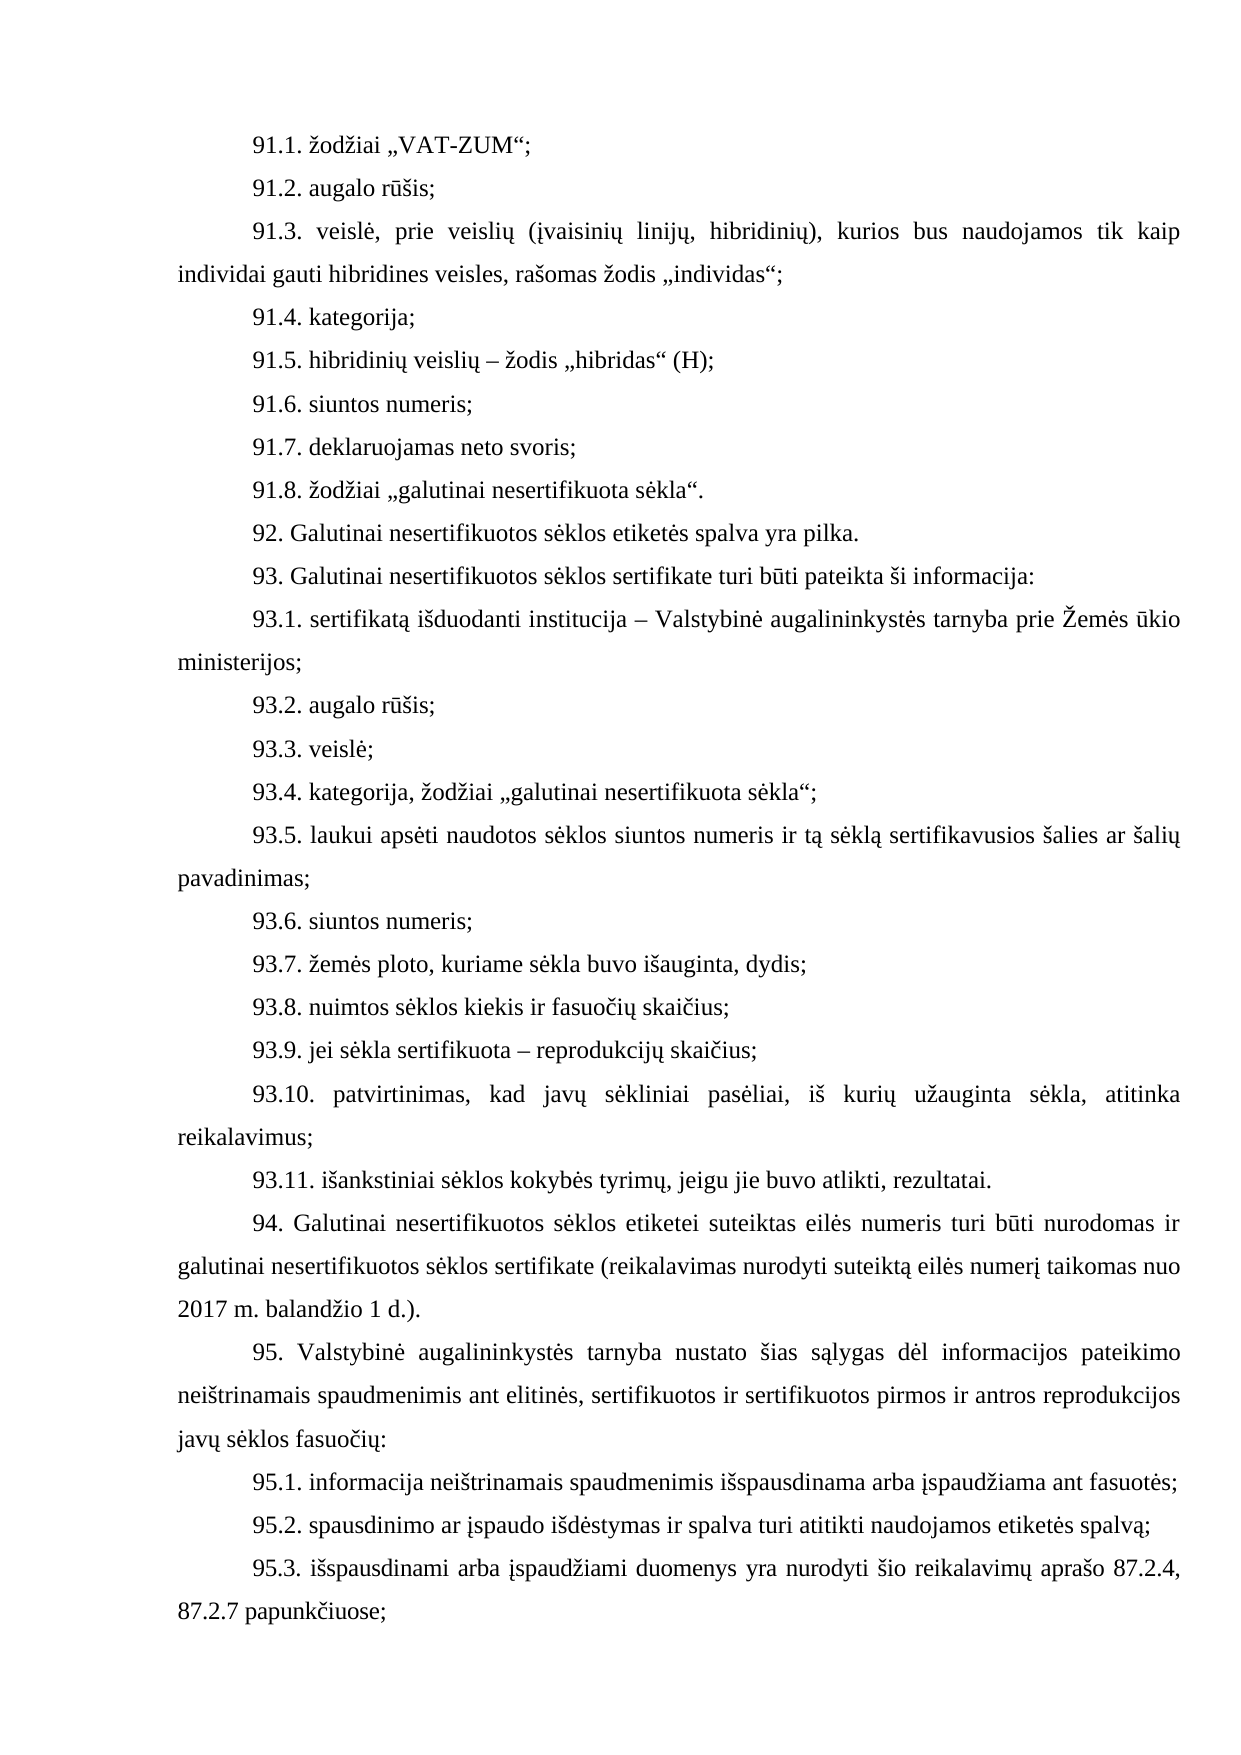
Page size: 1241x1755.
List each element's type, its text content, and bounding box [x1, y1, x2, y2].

text 95.3. išspausdinami arba įspaudžiami duomenys yra nurodyti šio reikalavimų aprašo 87.2.4, 87.2.7 papunkčiuose; [177, 1553, 1181, 1625]
text 93.2. augalo rūšis; [177, 691, 1181, 719]
text 93.4. kategorija, žodžiai „galutinai nesertifikuota sėkla“; [177, 777, 1181, 806]
text 93.10. patvirtinimas, kad javų sėkliniai pasėliai, iš kurių užauginta sėkla, atitinka reikalavimus; [177, 1079, 1181, 1151]
text 93.5. laukui apsėti naudotos sėklos siuntos numeris ir tą sėklą sertifikavusios šalies ar šalių pavadinimas; [177, 820, 1181, 892]
text 91.4. kategorija; [177, 302, 1181, 331]
text 91.8. žodžiai „galutinai nesertifikuota sėkla“. [177, 475, 1181, 504]
text 95. Valstybinė augalininkystės tarnyba nustato šias sąlygas dėl informacijos pateikimo neištrinamais spaudmenimis ant elitinės, sertifikuotos ir sertifikuotos pirmos ir antros reprodukcijos javų sėklos fasuočių: [177, 1337, 1181, 1452]
text 93.11. išankstiniai sėklos kokybės tyrimų, jeigu jie buvo atlikti, rezultatai. [177, 1165, 1181, 1194]
text 91.6. siuntos numeris; [177, 389, 1181, 417]
text 94. Galutinai nesertifikuotos sėklos etiketei suteiktas eilės numeris turi būti nurodomas ir galutinai nesertifikuotos sėklos sertifikate (reikalavimas nurodyti suteiktą eilės numerį taikomas nuo 2017 m. balandžio 1 d.). [177, 1208, 1181, 1323]
text 91.1. žodžiai „VAT-ZUM“; [177, 130, 1181, 159]
text 91.7. deklaruojamas neto svoris; [177, 432, 1181, 461]
text 93.8. nuimtos sėklos kiekis ir fasuočių skaičius; [177, 992, 1181, 1021]
text 93.1. sertifikatą išduodanti institucija – Valstybinė augalininkystės tarnyba prie Žemės ūkio ministerijos; [177, 604, 1181, 676]
text 93.9. jei sėkla sertifikuota – reprodukcijų skaičius; [177, 1036, 1181, 1064]
text 95.1. informacija neištrinamais spaudmenimis išspausdinama arba įspaudžiama ant fasuotės; [177, 1467, 1181, 1496]
text 93.3. veislė; [177, 734, 1181, 762]
text 93.7. žemės ploto, kuriame sėkla buvo išauginta, dydis; [177, 949, 1181, 978]
text 93.6. siuntos numeris; [177, 906, 1181, 935]
text 95.2. spausdinimo ar įspaudo išdėstymas ir spalva turi atitikti naudojamos etiketės spalvą; [177, 1510, 1181, 1539]
text 92. Galutinai nesertifikuotos sėklos etiketės spalva yra pilka. [177, 518, 1181, 547]
text 91.2. augalo rūšis; [177, 173, 1181, 202]
text 91.3. veislė, prie veislių (įvaisinių linijų, hibridinių), kurios bus naudojamos tik kaip individai gauti hibridines veisles, rašomas žodis „individas“; [177, 216, 1181, 288]
text 93. Galutinai nesertifikuotos sėklos sertifikate turi būti pateikta ši informacija: [177, 561, 1181, 590]
text 91.5. hibridinių veislių – žodis „hibridas“ (H); [177, 346, 1181, 374]
